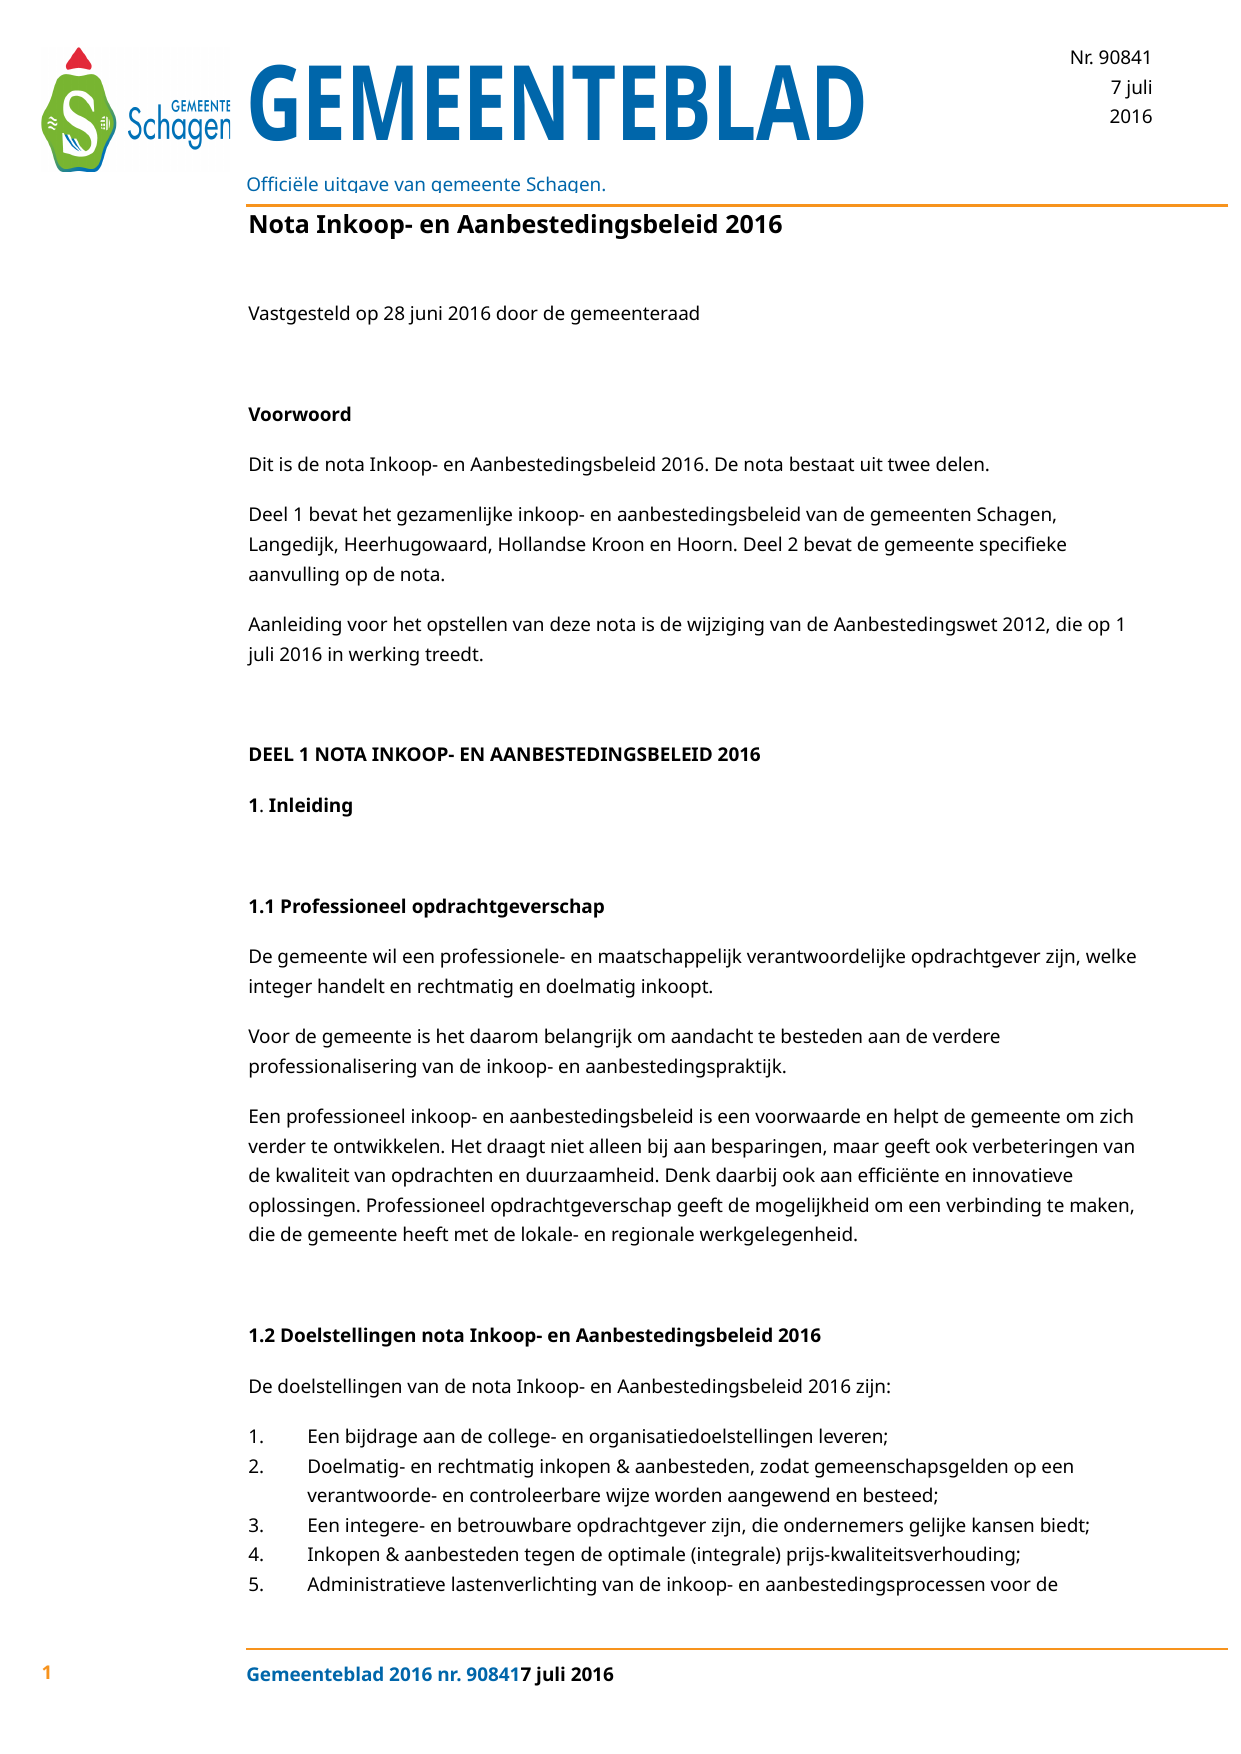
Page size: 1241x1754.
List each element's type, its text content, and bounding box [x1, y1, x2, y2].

text 1.1 Professioneel opdrachtgeverschap [248, 893, 1152, 918]
text De doelstellingen van de nota Inkoop- en Aanbestedingsbeleid 2016 zijn: [248, 1373, 1152, 1398]
list Doelmatig- en rechtmatig inkopen & aanbesteden, zodat gemeenschapsgelden op een verantwoorde- en controleerbare wijze worden aangewend en besteed; [248, 1453, 1152, 1508]
list Een integere- en betrouwbare opdrachtgever zijn, die ondernemers gelijke kansen biedt; [248, 1512, 1152, 1538]
text Een professioneel inkoop- en aanbestedingsbeleid is een voorwaarde en helpt de gemeente om zich verder te ontwikkelen. Het draagt niet alleen bij aan besparingen, maar geeft ook verbeteringen van de kwaliteit van opdrachten en duurzaamheid. Denk daarbij ook aan efficiënte en innovatieve oplossingen. Professioneel opdrachtgeverschap geeft de mogelijkheid om een verbinding te maken, die de gemeente heeft met de lokale- en regionale werkgelegenheid. [248, 1103, 1152, 1247]
text Nota Inkoop- en Aanbestedingsbeleid 2016 [248, 207, 1152, 241]
text Voor de gemeente is het daarom belangrijk om aandacht te besteden aan de verdere professionalisering van de inkoop- en aanbestedingspraktijk. [248, 1023, 1152, 1078]
text 1. Inleiding [248, 792, 1152, 818]
list Een bijdrage aan de college- en organisatiedoelstellingen leveren; [248, 1423, 1152, 1449]
text Vastgesteld op 28 juni 2016 door de gemeenteraad [248, 300, 1152, 326]
list Administratieve lastenverlichting van de inkoop- en aanbestedingsprocessen voor de [248, 1571, 1152, 1597]
text Deel 1 bevat het gezamenlijke inkoop- en aanbestedingsbeleid van de gemeenten Schagen, Langedijk, Heerhugowaard, Hollandse Kroon en Hoorn. Deel 2 bevat de gemeente specifieke aanvulling op de nota. [248, 502, 1152, 586]
list Inkopen & aanbesteden tegen de optimale (integrale) prijs-kwaliteitsverhouding; [248, 1542, 1152, 1567]
picture [41, 47, 231, 172]
text DEEL 1 NOTA INKOOP- EN AANBESTEDINGSBELEID 2016 [248, 742, 1152, 767]
text Aanleiding voor het opstellen van deze nota is de wijziging van de Aanbestedingswet 2012, die op 1 juli 2016 in werking treedt. [248, 611, 1152, 666]
text Dit is de nota Inkoop- en Aanbestedingsbeleid 2016. De nota bestaat uit twee delen. [248, 451, 1152, 477]
text 1.2 Doelstellingen nota Inkoop- en Aanbestedingsbeleid 2016 [248, 1322, 1152, 1348]
text De gemeente wil een professionele- en maatschappelijk verantwoordelijke opdrachtgever zijn, welke integer handelt en rechtmatig en doelmatig inkoopt. [248, 943, 1152, 998]
text Voorwoord [248, 401, 1152, 426]
